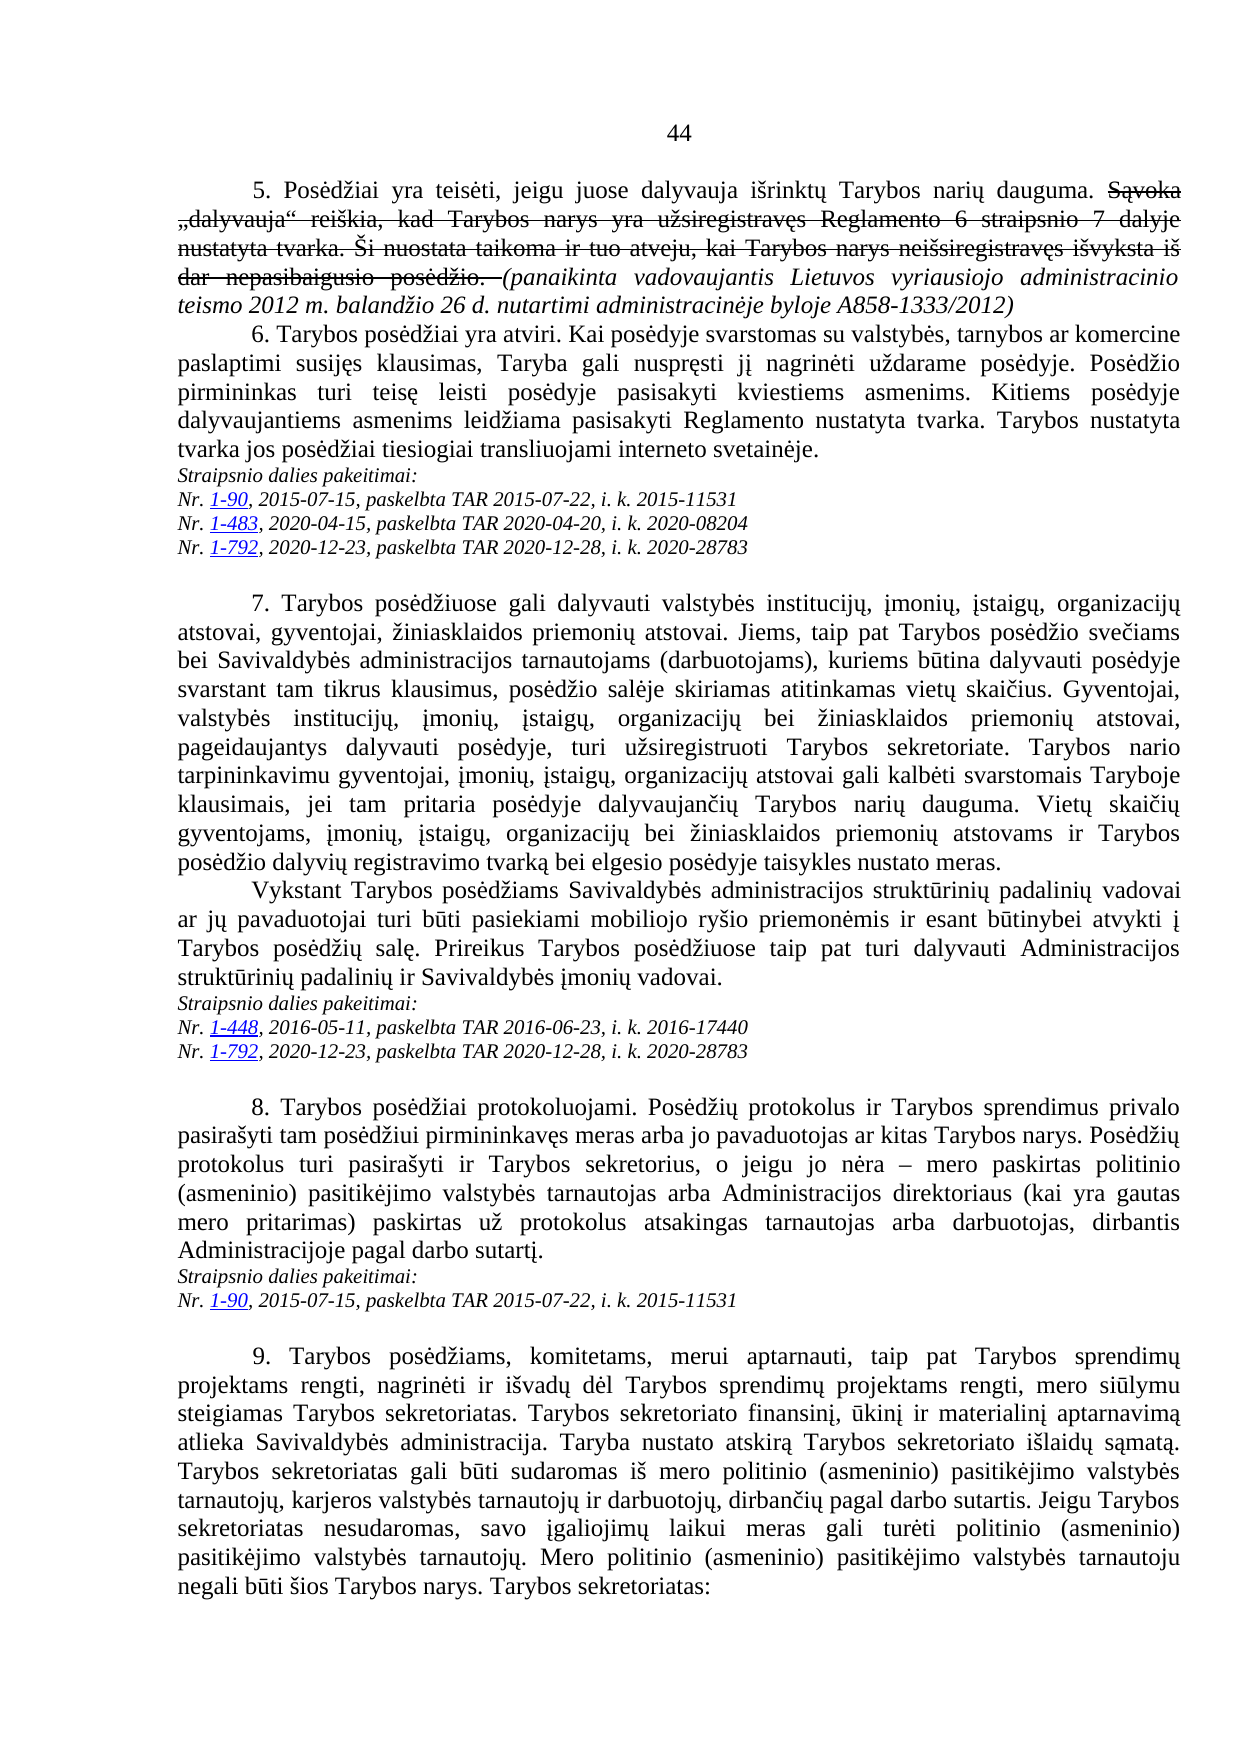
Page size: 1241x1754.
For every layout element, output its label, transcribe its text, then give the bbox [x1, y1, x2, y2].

text 7. Tarybos posėdžiuose gali dalyvauti valstybės institucijų, įmonių, įstaigų, organizacijų atstovai, gyventojai, žiniasklaidos priemonių atstovai. Jiems, taip pat Tarybos posėdžio svečiams bei Savivaldybės administracijos tarnautojams (darbuotojams), kuriems būtina dalyvauti posėdyje svarstant tam tikrus klausimus, posėdžio salėje skiriamas atitinkamas vietų skaičius. Gyventojai, valstybės institucijų, įmonių, įstaigų, organizacijų bei žiniasklaidos priemonių atstovai, pageidaujantys dalyvauti posėdyje, turi užsiregistruoti Tarybos sekretoriate. Tarybos nario tarpininkavimu gyventojai, įmonių, įstaigų, organizacijų atstovai gali kalbėti svarstomais Taryboje klausimais, jei tam pritaria posėdyje dalyvaujančių Tarybos narių dauguma. Vietų skaičių gyventojams, įmonių, įstaigų, organizacijų bei žiniasklaidos priemonių atstovams ir Tarybos posėdžio dalyvių registravimo tvarką bei elgesio posėdyje taisykles nustato meras. [177, 588, 1181, 876]
text Nr. 1-483, 2020-04-15, paskelbta TAR 2020-04-20, i. k. 2020-08204 [177, 511, 1181, 535]
text Straipsnio dalies pakeitimai: [177, 991, 1181, 1015]
text 5. Posėdžiai yra teisėti, jeigu juose dalyvauja išrinktų Tarybos narių dauguma. Sąvoka „dalyvauja“ reiškia, kad Tarybos narys yra užsiregistravęs Reglamento 6 straipsnio 7 dalyje nustatyta tvarka. Ši nuostata taikoma ir tuo atveju, kai Tarybos narys neišsiregistravęs išvyksta iš dar nepasibaigusio posėdžio. (panaikinta vadovaujantis Lietuvos vyriausiojo administracinio teismo 2012 m. balandžio 26 d. nutartimi administracinėje byloje A858-1333/2012) [177, 250, 1181, 319]
text Nr. 1-90, 2015-07-15, paskelbta TAR 2015-07-22, i. k. 2015-11531 [177, 487, 1181, 511]
text 9. Tarybos posėdžiams, komitetams, merui aptarnauti, taip pat Tarybos sprendimų projektams rengti, nagrinėti ir išvadų dėl Tarybos sprendimų projektams rengti, mero siūlymu steigiamas Tarybos sekretoriatas. Tarybos sekretoriato finansinį, ūkinį ir materialinį aptarnavimą atlieka Savivaldybės administracija. Taryba nustato atskirą Tarybos sekretoriato išlaidų sąmatą. Tarybos sekretoriatas gali būti sudaromas iš mero politinio (asmeninio) pasitikėjimo valstybės tarnautojų, karjeros valstybės tarnautojų ir darbuotojų, dirbančių pagal darbo sutartis. Jeigu Tarybos sekretoriatas nesudaromas, savo įgaliojimų laikui meras gali turėti politinio (asmeninio) pasitikėjimo valstybės tarnautojų. Mero politinio (asmeninio) pasitikėjimo valstybės tarnautoju negali būti šios Tarybos narys. Tarybos sekretoriatas: [177, 1341, 1181, 1600]
text Vykstant Tarybos posėdžiams Savivaldybės administracijos struktūrinių padalinių vadovai ar jų pavaduotojai turi būti pasiekiami mobiliojo ryšio priemonėmis ir esant būtinybei atvykti į Tarybos posėdžių salę. Prireikus Tarybos posėdžiuose taip pat turi dalyvauti Administracijos struktūrinių padalinių ir Savivaldybės įmonių vadovai. [177, 876, 1181, 991]
text 6. Tarybos posėdžiai yra atviri. Kai posėdyje svarstomas su valstybės, tarnybos ar komercine paslaptimi susijęs klausimas, Taryba gali nuspręsti jį nagrinėti uždarame posėdyje. Posėdžio pirmininkas turi teisę leisti posėdyje pasisakyti kviestiems asmenims. Kitiems posėdyje dalyvaujantiems asmenims leidžiama pasisakyti Reglamento nustatyta tvarka. Tarybos nustatyta tvarka jos posėdžiai tiesiogiai transliuojami interneto svetainėje. [177, 319, 1181, 463]
text 8. Tarybos posėdžiai protokoluojami. Posėdžių protokolus ir Tarybos sprendimus privalo pasirašyti tam posėdžiui pirmininkavęs meras arba jo pavaduotojas ar kitas Tarybos narys. Posėdžių protokolus turi pasirašyti ir Tarybos sekretorius, o jeigu jo nėra – mero paskirtas politinio (asmeninio) pasitikėjimo valstybės tarnautojas arba Administracijos direktoriaus (kai yra gautas mero pritarimas) paskirtas už protokolus atsakingas tarnautojas arba darbuotojas, dirbantis Administracijoje pagal darbo sutartį. [177, 1092, 1181, 1264]
text 5. Posėdžiai yra teisėti, jeigu juose dalyvauja išrinktų Tarybos narių dauguma. Sąvoka „dalyvauja“ reiškia, kad Tarybos narys yra užsiregistravęs Reglamento 6 straipsnio 7 dalyje nustatyta tvarka. Ši nuostata taikoma ir tuo atveju, kai Tarybos narys neišsiregistravęs išvyksta iš dar nepasibaigusio posėdžio. (panaikinta vadovaujantis Lietuvos vyriausiojo administracinio teismo 2012 m. balandžio 26 d. nutartimi administracinėje byloje A858-1333/2012) [177, 176, 1181, 220]
text Nr. 1-792, 2020-12-23, paskelbta TAR 2020-12-28, i. k. 2020-28783 [177, 1039, 1181, 1063]
text Straipsnio dalies pakeitimai: [177, 463, 1181, 487]
text Nr. 1-90, 2015-07-15, paskelbta TAR 2015-07-22, i. k. 2015-11531 [177, 1288, 1181, 1312]
text Straipsnio dalies pakeitimai: [177, 1264, 1181, 1288]
text Nr. 1-448, 2016-05-11, paskelbta TAR 2016-06-23, i. k. 2016-17440 [177, 1015, 1181, 1039]
text 5. Posėdžiai yra teisėti, jeigu juose dalyvauja išrinktų Tarybos narių dauguma. Sąvoka „dalyvauja“ reiškia, kad Tarybos narys yra užsiregistravęs Reglamento 6 straipsnio 7 dalyje nustatyta tvarka. Ši nuostata taikoma ir tuo atveju, kai Tarybos narys neišsiregistravęs išvyksta iš dar nepasibaigusio posėdžio. (panaikinta vadovaujantis Lietuvos vyriausiojo administracinio teismo 2012 m. balandžio 26 d. nutartimi administracinėje byloje A858-1333/2012) [177, 221, 1181, 249]
text Nr. 1-792, 2020-12-23, paskelbta TAR 2020-12-28, i. k. 2020-28783 [177, 535, 1181, 559]
